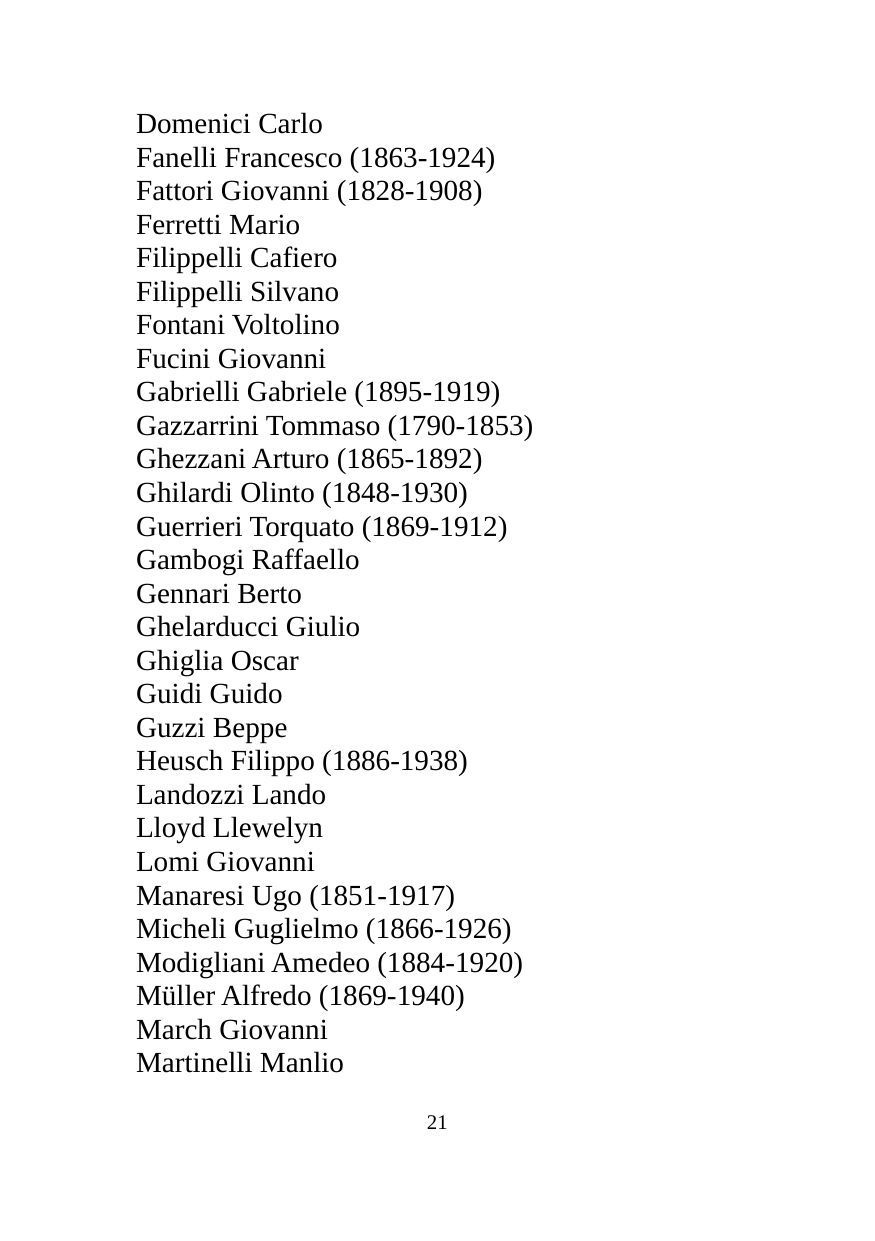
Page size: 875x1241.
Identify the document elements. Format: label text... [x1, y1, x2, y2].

text Lloyd Llewelyn [106, 811, 768, 844]
text Ghelarducci Giulio [106, 609, 768, 643]
text Modigliani Amedeo (1884-1920) [106, 945, 768, 978]
text Fontani Voltolino [106, 307, 768, 341]
text Micheli Guglielmo (1866-1926) [106, 911, 768, 945]
text Guerrieri Torquato (1869-1912) [106, 509, 768, 542]
text Ferretti Mario [106, 207, 768, 240]
text Fucini Giovanni [106, 341, 768, 374]
text Guidi Guido [106, 676, 768, 710]
text Ghezzani Arturo (1865-1892) [106, 442, 768, 475]
text Martinelli Manlio [106, 1045, 768, 1079]
text Gazzarrini Tommaso (1790-1853) [106, 408, 768, 442]
text Heusch Filippo (1886-1938) [106, 743, 768, 777]
text Gabrielli Gabriele (1895-1919) [106, 374, 768, 408]
text Lomi Giovanni [106, 844, 768, 878]
text Fattori Giovanni (1828-1908) [106, 173, 768, 207]
text Domenici Carlo [106, 106, 768, 140]
text Guzzi Beppe [106, 710, 768, 743]
text Ghilardi Olinto (1848-1930) [106, 475, 768, 509]
text Landozzi Lando [106, 777, 768, 811]
text Filippelli Silvano [106, 274, 768, 307]
text Gennari Berto [106, 576, 768, 609]
text Filippelli Cafiero [106, 240, 768, 274]
text Manaresi Ugo (1851-1917) [106, 878, 768, 911]
text Müller Alfredo (1869-1940) [106, 978, 768, 1012]
text Ghiglia Oscar [106, 643, 768, 676]
text March Giovanni [106, 1012, 768, 1045]
text Gambogi Raffaello [106, 542, 768, 576]
text Fanelli Francesco (1863-1924) [106, 140, 768, 173]
